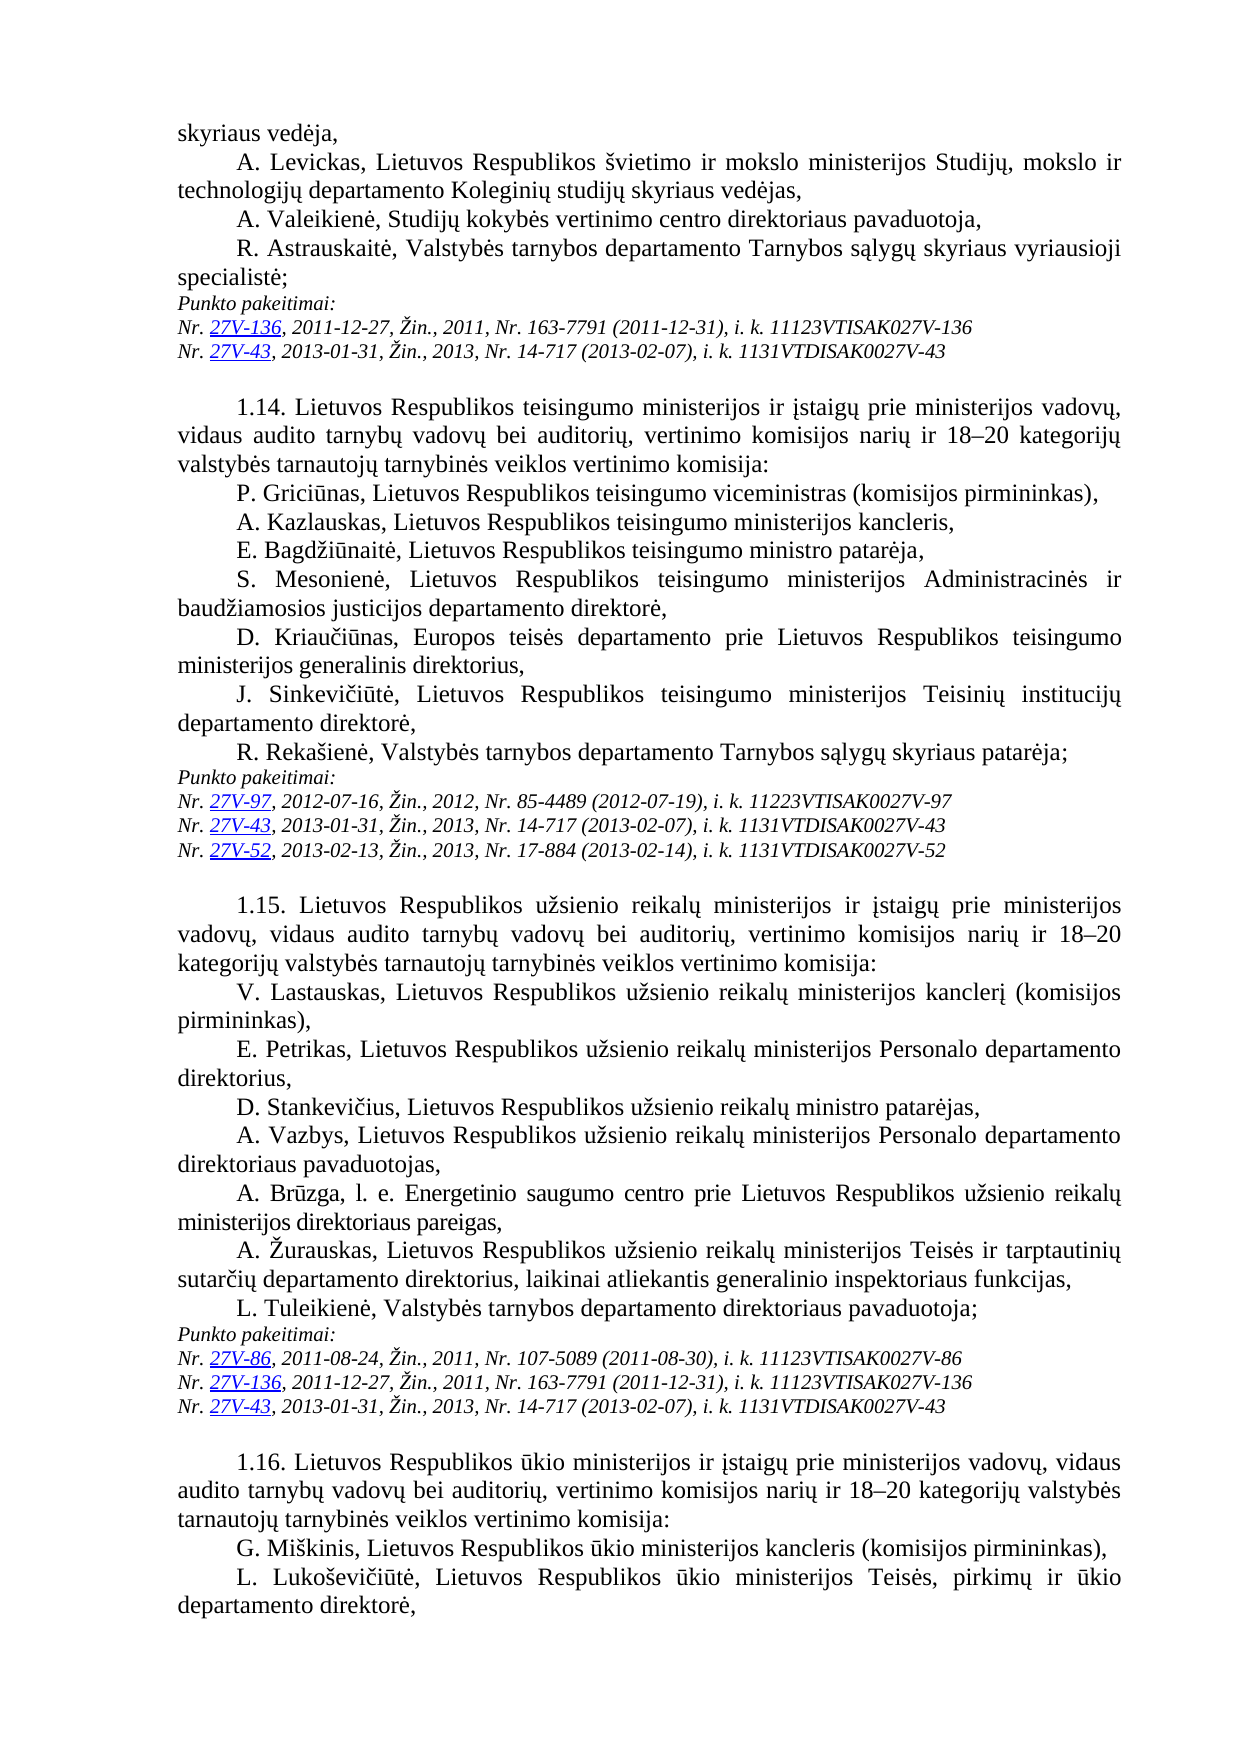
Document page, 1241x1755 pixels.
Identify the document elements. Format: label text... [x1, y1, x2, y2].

text E. Bagdžiūnaitė, Lietuvos Respublikos teisingumo ministro patarėja, [177, 535, 1122, 564]
text 1.14. Lietuvos Respublikos teisingumo ministerijos ir įstaigų prie ministerijos vadovų, vidaus audito tarnybų vadovų bei auditorių, vertinimo komisijos narių ir 18–20 kategorijų valstybės tarnautojų tarnybinės veiklos vertinimo komisija: [177, 392, 1122, 478]
text E. Petrikas, Lietuvos Respublikos užsienio reikalų ministerijos Personalo departamento direktorius, [177, 1034, 1122, 1092]
text A. Valeikienė, Studijų kokybės vertinimo centro direktoriaus pavaduotoja, [177, 204, 1122, 233]
text A. Žurauskas, Lietuvos Respublikos užsienio reikalų ministerijos Teisės ir tarptautinių sutarčių departamento direktorius, laikinai atliekantis generalinio inspektoriaus funkcijas, [177, 1235, 1122, 1293]
text Punkto pakeitimai: [177, 291, 1122, 315]
text Nr. 27V-136, 2011-12-27, Žin., 2011, Nr. 163-7791 (2011-12-31), i. k. 11123VTISAK027V-136 [177, 1370, 1122, 1394]
text Nr. 27V-52, 2013-02-13, Žin., 2013, Nr. 17-884 (2013-02-14), i. k. 1131VTDISAK0027V-52 [177, 837, 1122, 862]
text 1.15. Lietuvos Respublikos užsienio reikalų ministerijos ir įstaigų prie ministerijos vadovų, vidaus audito tarnybų vadovų bei auditorių, vertinimo komisijos narių ir 18–20 kategorijų valstybės tarnautojų tarnybinės veiklos vertinimo komisija: [177, 890, 1122, 977]
text A. Levickas, Lietuvos Respublikos švietimo ir mokslo ministerijos Studijų, mokslo ir technologijų departamento Koleginių studijų skyriaus vedėjas, [177, 147, 1122, 204]
text A. Brūzga, l. e. Energetinio saugumo centro prie Lietuvos Respublikos užsienio reikalų ministerijos direktoriaus pareigas, [177, 1178, 1122, 1235]
text Nr. 27V-43, 2013-01-31, Žin., 2013, Nr. 14-717 (2013-02-07), i. k. 1131VTDISAK0027V-43 [177, 339, 1122, 363]
text A. Kazlauskas, Lietuvos Respublikos teisingumo ministerijos kancleris, [177, 507, 1122, 535]
text R. Astrauskaitė, Valstybės tarnybos departamento Tarnybos sąlygų skyriaus vyriausioji specialistė; [177, 233, 1122, 291]
text P. Griciūnas, Lietuvos Respublikos teisingumo viceministras (komisijos pirmininkas), [177, 478, 1122, 507]
text Nr. 27V-97, 2012-07-16, Žin., 2012, Nr. 85-4489 (2012-07-19), i. k. 11223VTISAK0027V-97 [177, 789, 1122, 813]
text Punkto pakeitimai: [177, 1322, 1122, 1346]
text L. Tuleikienė, Valstybės tarnybos departamento direktoriaus pavaduotoja; [177, 1293, 1122, 1322]
text Nr. 27V-43, 2013-01-31, Žin., 2013, Nr. 14-717 (2013-02-07), i. k. 1131VTDISAK0027V-43 [177, 813, 1122, 837]
text L. Lukoševičiūtė, Lietuvos Respublikos ūkio ministerijos Teisės, pirkimų ir ūkio departamento direktorė, [177, 1562, 1122, 1619]
text S. Mesonienė, Lietuvos Respublikos teisingumo ministerijos Administracinės ir baudžiamosios justicijos departamento direktorė, [177, 564, 1122, 622]
text 1.16. Lietuvos Respublikos ūkio ministerijos ir įstaigų prie ministerijos vadovų, vidaus audito tarnybų vadovų bei auditorių, vertinimo komisijos narių ir 18–20 kategorijų valstybės tarnautojų tarnybinės veiklos vertinimo komisija: [177, 1447, 1122, 1533]
text R. Rekašienė, Valstybės tarnybos departamento Tarnybos sąlygų skyriaus patarėja; [177, 737, 1122, 765]
text Nr. 27V-43, 2013-01-31, Žin., 2013, Nr. 14-717 (2013-02-07), i. k. 1131VTDISAK0027V-43 [177, 1394, 1122, 1418]
text Nr. 27V-86, 2011-08-24, Žin., 2011, Nr. 107-5089 (2011-08-30), i. k. 11123VTISAK0027V-86 [177, 1346, 1122, 1370]
text A. Vazbys, Lietuvos Respublikos užsienio reikalų ministerijos Personalo departamento direktoriaus pavaduotojas, [177, 1120, 1122, 1178]
text D. Stankevičius, Lietuvos Respublikos užsienio reikalų ministro patarėjas, [177, 1092, 1122, 1120]
text Punkto pakeitimai: [177, 765, 1122, 789]
text V. Lastauskas, Lietuvos Respublikos užsienio reikalų ministerijos kanclerį (komisijos pirmininkas), [177, 977, 1122, 1034]
text G. Miškinis, Lietuvos Respublikos ūkio ministerijos kancleris (komisijos pirmininkas), [177, 1533, 1122, 1562]
text D. Kriaučiūnas, Europos teisės departamento prie Lietuvos Respublikos teisingumo ministerijos generalinis direktorius, [177, 622, 1122, 679]
text Nr. 27V-136, 2011-12-27, Žin., 2011, Nr. 163-7791 (2011-12-31), i. k. 11123VTISAK027V-136 [177, 315, 1122, 339]
text J. Sinkevičiūtė, Lietuvos Respublikos teisingumo ministerijos Teisinių institucijų departamento direktorė, [177, 679, 1122, 737]
text skyriaus vedėja, [177, 118, 1122, 147]
